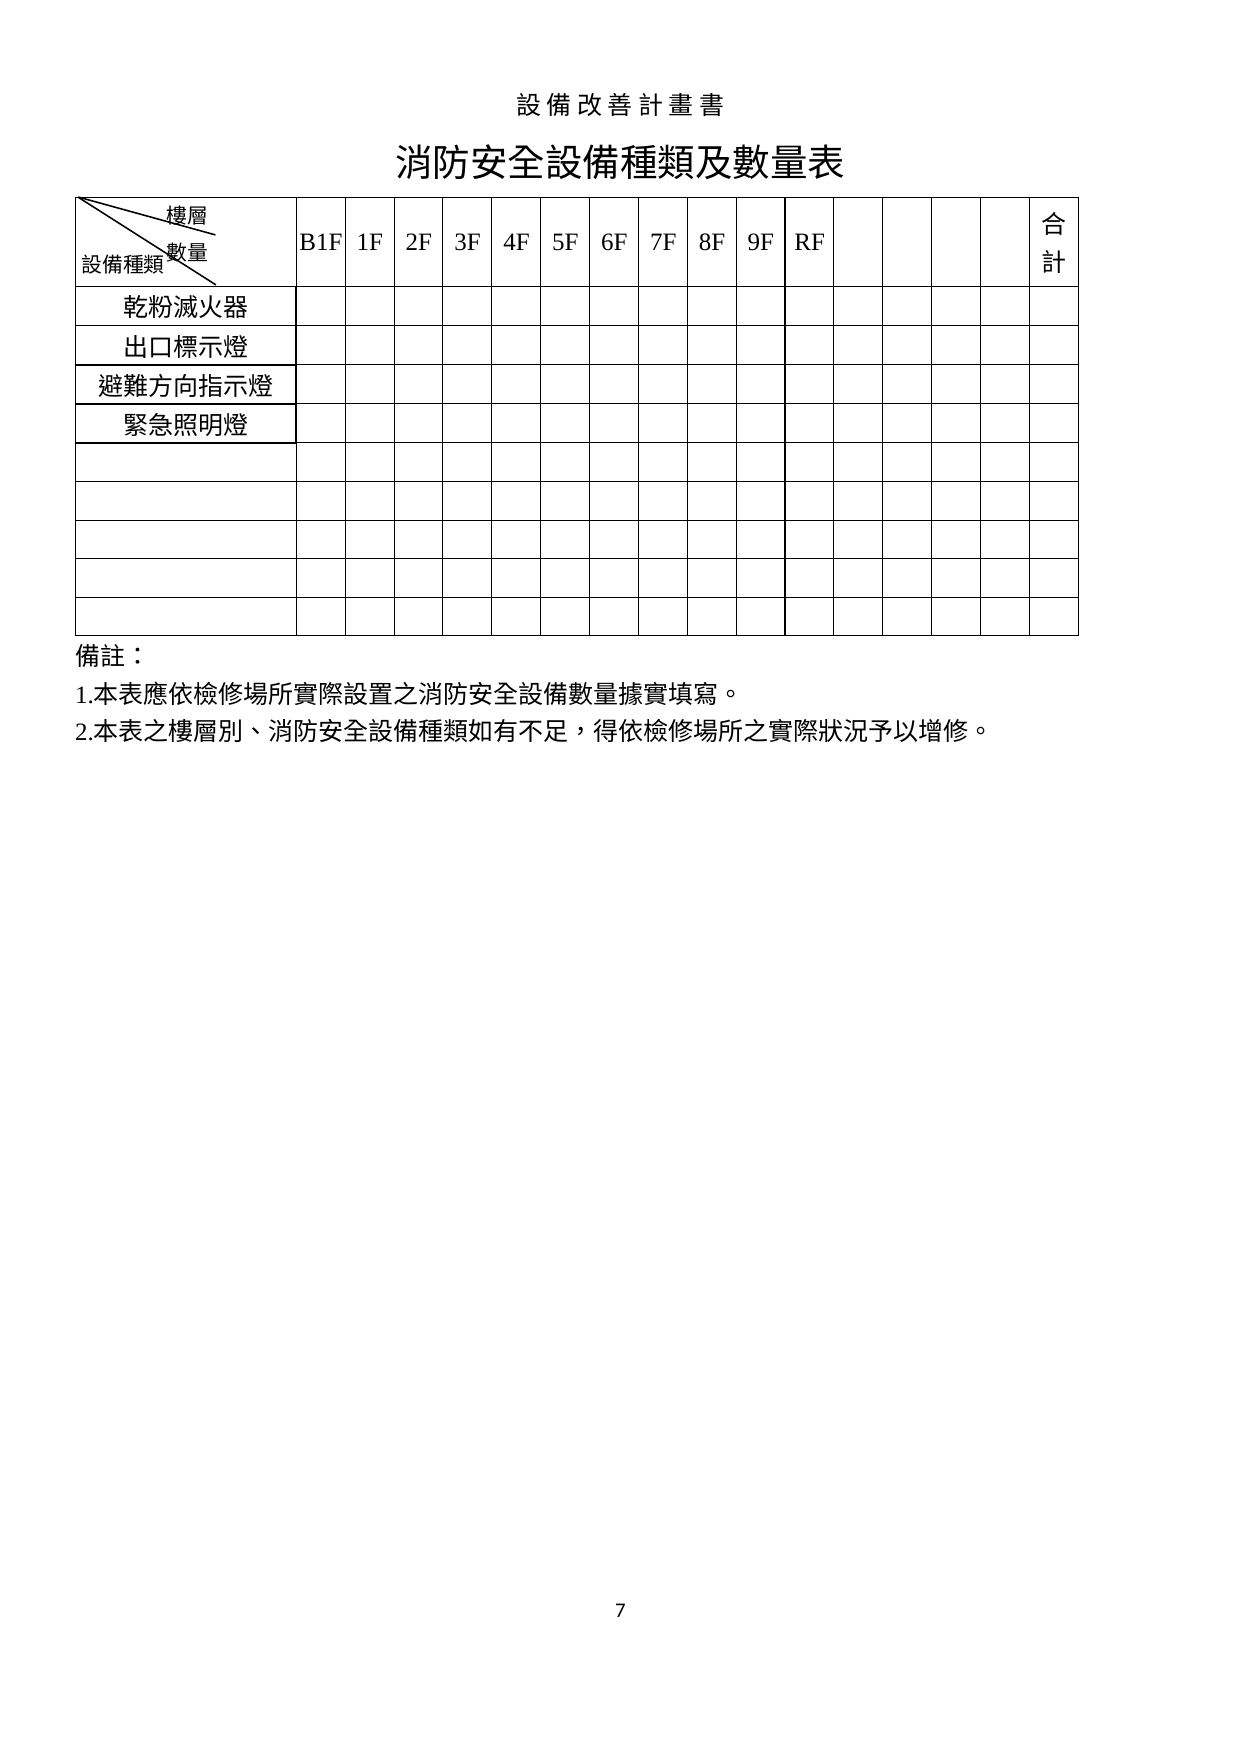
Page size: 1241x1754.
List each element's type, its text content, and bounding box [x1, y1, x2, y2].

table_header 6F [590, 198, 638, 286]
table_header B1F [297, 198, 345, 286]
table_cell [688, 559, 736, 597]
table_cell [541, 559, 589, 597]
table_cell 出口標示燈 [76, 326, 295, 364]
table_cell [883, 598, 931, 635]
table_cell [346, 365, 394, 403]
table_cell [443, 404, 491, 442]
table_cell [346, 287, 394, 325]
table_cell 緊急照明燈 [76, 405, 295, 442]
table_cell [395, 443, 442, 481]
table_cell [76, 598, 296, 635]
table_cell [981, 326, 1029, 364]
table_cell [541, 443, 589, 481]
table_header 5F [541, 198, 589, 286]
table_cell [786, 326, 833, 364]
table_cell [443, 559, 491, 597]
table_cell [834, 326, 882, 364]
table_cell [443, 598, 491, 635]
text 消 防 安 全 設 備 改 善 計 畫 書 [75, 86, 1165, 122]
table_cell [443, 287, 491, 325]
table_cell [1030, 598, 1078, 635]
table_cell [737, 482, 784, 519]
table_cell [932, 598, 980, 635]
table_cell [1030, 521, 1078, 558]
table_cell [590, 287, 638, 325]
table_cell [297, 521, 345, 558]
table_cell [541, 326, 589, 364]
table_cell [395, 404, 442, 442]
table_cell [395, 559, 442, 597]
table_cell [76, 521, 296, 558]
table_cell [639, 521, 687, 558]
table_cell [883, 482, 931, 519]
table_cell [786, 443, 833, 481]
table_cell [1030, 326, 1078, 364]
table_cell [981, 443, 1029, 481]
table_cell [590, 521, 638, 558]
table_cell [639, 365, 687, 403]
table_cell [883, 443, 931, 481]
table_cell [639, 443, 687, 481]
table_cell [639, 559, 687, 597]
table_cell [590, 598, 638, 635]
table_cell [492, 287, 540, 325]
table_cell [786, 521, 833, 558]
table_header [981, 198, 1029, 286]
table_cell [76, 559, 296, 597]
table_cell [492, 443, 540, 481]
table_cell [834, 521, 882, 558]
table_cell [395, 521, 442, 558]
table_header 1F [346, 198, 394, 286]
table_cell [981, 598, 1029, 635]
table_cell [932, 443, 980, 481]
table_cell [786, 365, 833, 403]
table_cell [590, 326, 638, 364]
table_header RF [786, 198, 833, 286]
table_cell [737, 443, 784, 481]
table_cell [492, 326, 540, 364]
table_cell [346, 559, 394, 597]
table_cell 避難方向指示燈 [76, 366, 295, 403]
table_cell [395, 482, 442, 519]
table_cell [834, 404, 882, 442]
table_cell [737, 598, 784, 635]
table_cell [1030, 559, 1078, 597]
table_header 8F [688, 198, 736, 286]
table_cell [981, 482, 1029, 519]
table_cell [834, 598, 882, 635]
table_cell [737, 521, 784, 558]
table_cell [443, 326, 491, 364]
table_cell [1030, 482, 1078, 519]
table_cell [492, 559, 540, 597]
table_cell [76, 482, 296, 519]
table_cell [688, 598, 736, 635]
table_header 3F [443, 198, 491, 286]
table_header 9F [737, 198, 784, 286]
table_header [883, 198, 931, 286]
table_cell [932, 287, 980, 325]
table_cell [346, 521, 394, 558]
table_cell [346, 404, 394, 442]
table_cell [395, 287, 442, 325]
table_cell [541, 598, 589, 635]
table_cell [737, 559, 784, 597]
table_cell [932, 521, 980, 558]
table_cell [932, 482, 980, 519]
table_cell [834, 443, 882, 481]
table_cell [346, 443, 394, 481]
table_cell [639, 287, 687, 325]
table_cell [443, 365, 491, 403]
table_cell [883, 326, 931, 364]
table_cell [786, 598, 833, 635]
table_cell [346, 598, 394, 635]
table_cell [883, 365, 931, 403]
table_cell 乾粉滅火器 [76, 287, 295, 325]
table_cell [932, 404, 980, 442]
table_cell [541, 365, 589, 403]
table_cell [492, 521, 540, 558]
table_cell [443, 521, 491, 558]
table_header [834, 198, 882, 286]
text 備註： [75, 636, 1165, 674]
table_cell [297, 287, 345, 325]
table_cell [541, 287, 589, 325]
table_header [76, 198, 214, 286]
table_cell [1030, 287, 1078, 325]
table_cell [981, 521, 1029, 558]
table_cell [883, 559, 931, 597]
table_cell [443, 443, 491, 481]
table_cell [297, 559, 345, 597]
table_cell [297, 598, 345, 635]
table_cell [492, 404, 540, 442]
table_cell [834, 365, 882, 403]
table_cell [590, 365, 638, 403]
table_cell [395, 326, 442, 364]
table_cell [297, 482, 345, 519]
table_cell [688, 404, 736, 442]
table_header [932, 198, 980, 286]
table_cell [492, 482, 540, 519]
table_cell [1030, 365, 1078, 403]
table_cell [297, 326, 345, 364]
table_cell [492, 365, 540, 403]
table_cell [834, 559, 882, 597]
table_header 7F [639, 198, 687, 286]
table_cell [1030, 443, 1078, 481]
table_cell [932, 559, 980, 597]
table_cell [297, 443, 345, 481]
table_cell [883, 404, 931, 442]
table_cell [688, 443, 736, 481]
table_cell [590, 404, 638, 442]
text 1.本表應依檢修場所實際設置之消防安全設備數量據實填寫。 [75, 674, 1165, 711]
table_cell [981, 365, 1029, 403]
table_cell [590, 443, 638, 481]
table_cell [834, 482, 882, 519]
table_cell [346, 326, 394, 364]
table_cell [737, 365, 784, 403]
table_header 4F [492, 198, 540, 286]
table_cell [883, 287, 931, 325]
table_cell [932, 326, 980, 364]
table_cell [688, 365, 736, 403]
table_cell [346, 482, 394, 519]
table_cell [932, 365, 980, 403]
table_cell [981, 404, 1029, 442]
table_cell [786, 559, 833, 597]
table_cell [981, 559, 1029, 597]
table_cell [688, 326, 736, 364]
table_cell [737, 326, 784, 364]
table_cell [590, 559, 638, 597]
table_cell [883, 521, 931, 558]
table_cell [688, 287, 736, 325]
table_cell [297, 365, 345, 403]
table_cell [639, 482, 687, 519]
table_cell [639, 404, 687, 442]
table_header 合計 [1030, 198, 1078, 286]
text 消防安全設備種類及數量表 [75, 122, 1165, 197]
table_cell [492, 598, 540, 635]
table_cell [443, 482, 491, 519]
table_cell [737, 404, 784, 442]
table_cell [395, 365, 442, 403]
table_header 2F [395, 198, 442, 286]
table_header [88, 198, 296, 286]
table_cell [76, 444, 296, 481]
table_cell [786, 404, 833, 442]
table_cell [590, 482, 638, 519]
table_cell [639, 598, 687, 635]
table_cell [541, 482, 589, 519]
table_cell [834, 287, 882, 325]
table_cell [688, 521, 736, 558]
table_cell [1030, 404, 1078, 442]
table_cell [297, 404, 345, 442]
table_cell [786, 287, 833, 325]
table_cell [639, 326, 687, 364]
table_cell [541, 521, 589, 558]
table_cell [786, 482, 833, 519]
table_cell [737, 287, 784, 325]
table_cell [541, 404, 589, 442]
table_cell [688, 482, 736, 519]
table_cell [981, 287, 1029, 325]
text 2.本表之樓層別、消防安全設備種類如有不足，得依檢修場所之實際狀況予以增修。 [75, 711, 1165, 749]
table_cell [395, 598, 442, 635]
